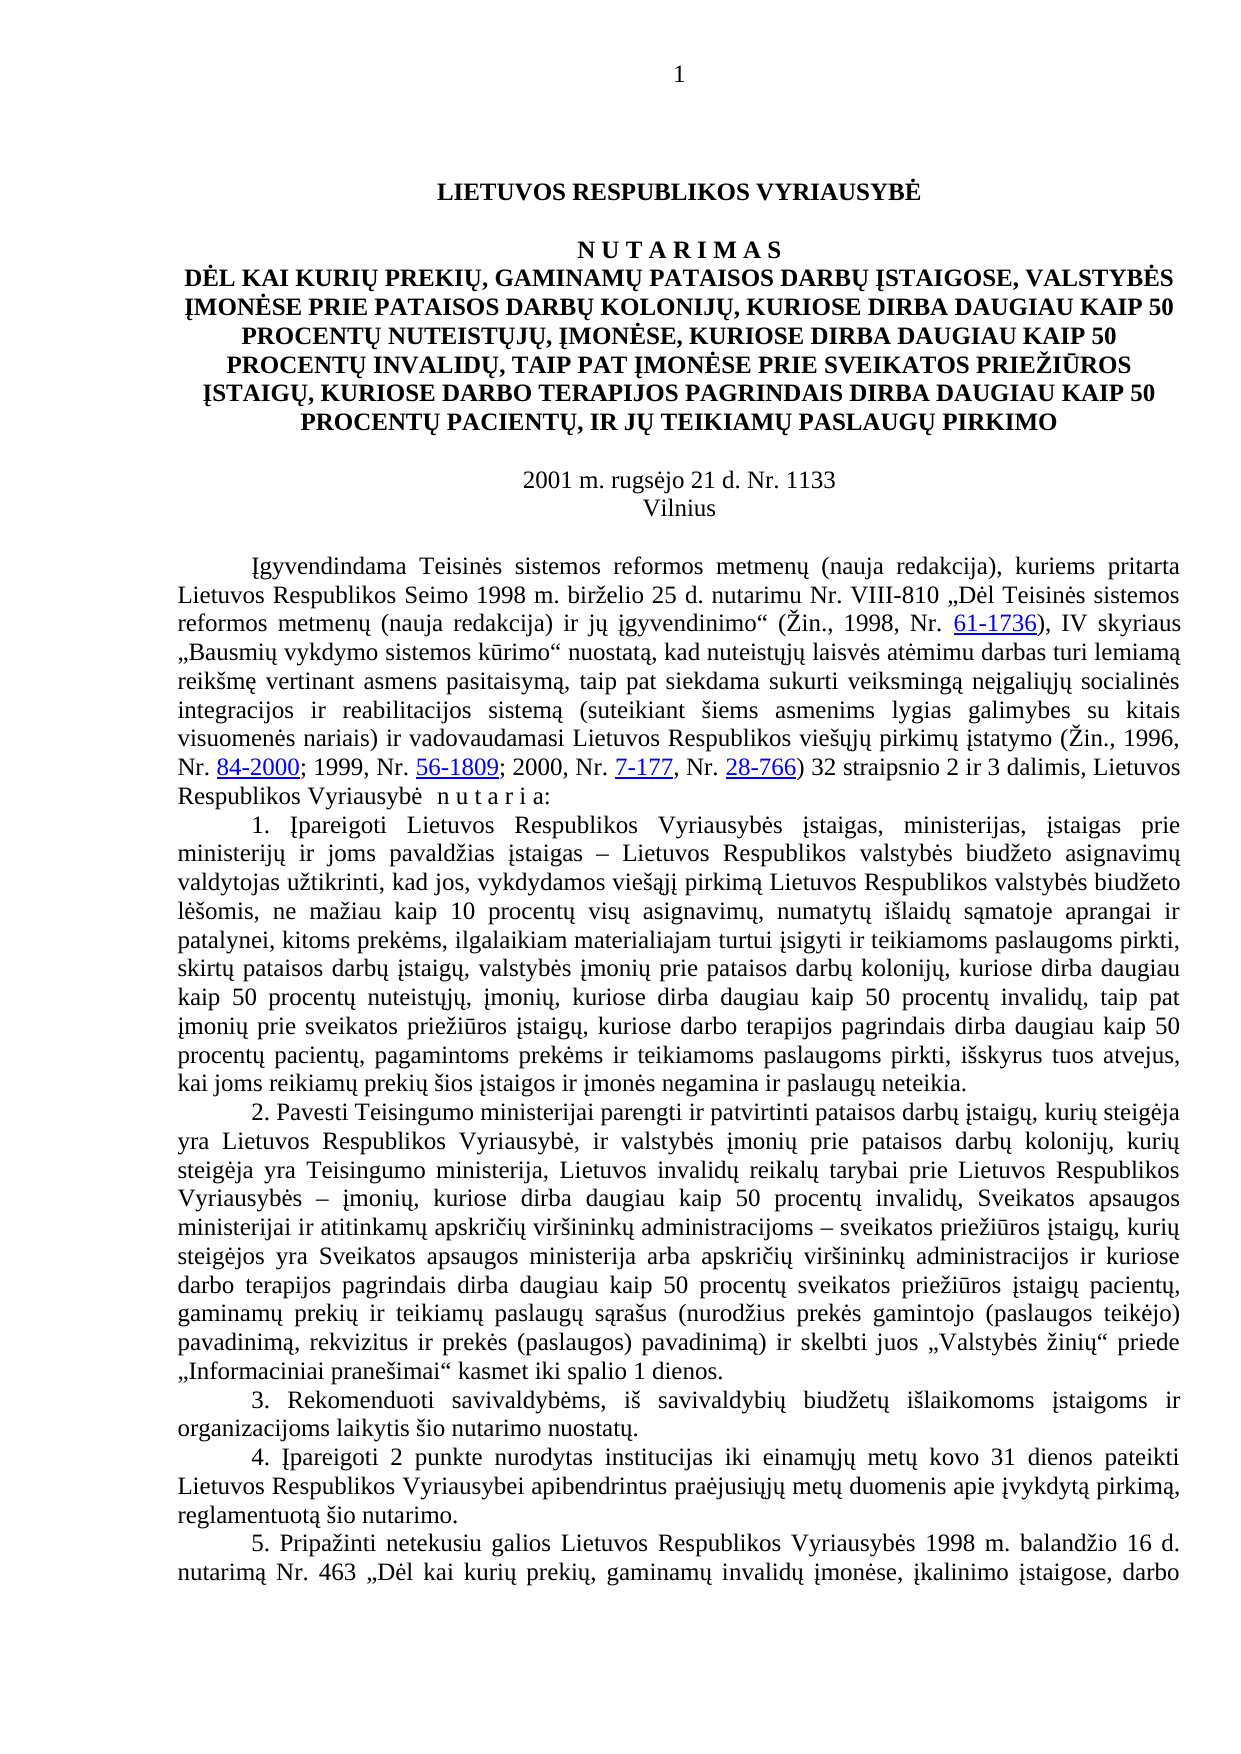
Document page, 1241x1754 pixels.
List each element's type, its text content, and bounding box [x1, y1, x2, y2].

text 4. Įpareigoti 2 punkte nurodytas institucijas iki einamųjų metų kovo 31 dienos pateikti Lietuvos Respublikos Vyriausybei apibendrintus praėjusiųjų metų duomenis apie įvykdytą pirkimą, reglamentuotą šio nutarimo. [177, 1442, 1181, 1528]
text N U T A R I M A S [177, 235, 1181, 263]
text 1. Įpareigoti Lietuvos Respublikos Vyriausybės įstaigas, ministerijas, įstaigas prie ministerijų ir joms pavaldžias įstaigas – Lietuvos Respublikos valstybės biudžeto asignavimų valdytojas užtikrinti, kad jos, vykdydamos viešąjį pirkimą Lietuvos Respublikos valstybės biudžeto lėšomis, ne mažiau kaip 10 procentų visų asignavimų, numatytų išlaidų sąmatoje aprangai ir patalynei, kitoms prekėms, ilgalaikiam materialiajam turtui įsigyti ir teikiamoms paslaugoms pirkti, skirtų pataisos darbų įstaigų, valstybės įmonių prie pataisos darbų kolonijų, kuriose dirba daugiau kaip 50 procentų nuteistųjų, įmonių, kuriose dirba daugiau kaip 50 procentų invalidų, taip pat įmonių prie sveikatos priežiūros įstaigų, kuriose darbo terapijos pagrindais dirba daugiau kaip 50 procentų pacientų, pagamintoms prekėms ir teikiamoms paslaugoms pirkti, išskyrus tuos atvejus, kai joms reikiamų prekių šios įstaigos ir įmonės negamina ir paslaugų neteikia. [177, 810, 1181, 1097]
text 2001 m. rugsėjo 21 d. Nr. 1133 [177, 465, 1181, 493]
text LIETUVOS RESPUBLIKOS VYRIAUSYBĖ [177, 177, 1181, 206]
text Įgyvendindama Teisinės sistemos reformos metmenų (nauja redakcija), kuriems pritarta Lietuvos Respublikos Seimo 1998 m. birželio 25 d. nutarimu Nr. VIII-810 „Dėl Teisinės sistemos reformos metmenų (nauja redakcija) ir jų įgyvendinimo“ (Žin., 1998, Nr. 61-1736), IV skyriaus „Bausmių vykdymo sistemos kūrimo“ nuostatą, kad nuteistųjų laisvės atėmimu darbas turi lemiamą reikšmę vertinant asmens pasitaisymą, taip pat siekdama sukurti veiksmingą neįgaliųjų socialinės integracijos ir reabilitacijos sistemą (suteikiant šiems asmenims lygias galimybes su kitais visuomenės nariais) ir vadovaudamasi Lietuvos Respublikos viešųjų pirkimų įstatymo (Žin., 1996, Nr. 84-2000; 1999, Nr. 56-1809; 2000, Nr. 7-177, Nr. 28-766) 32 straipsnio 2 ir 3 dalimis, Lietuvos Respublikos Vyriausybė nutaria: [177, 551, 1181, 810]
text 2. Pavesti Teisingumo ministerijai parengti ir patvirtinti pataisos darbų įstaigų, kurių steigėja yra Lietuvos Respublikos Vyriausybė, ir valstybės įmonių prie pataisos darbų kolonijų, kurių steigėja yra Teisingumo ministerija, Lietuvos invalidų reikalų tarybai prie Lietuvos Respublikos Vyriausybės – įmonių, kuriose dirba daugiau kaip 50 procentų invalidų, Sveikatos apsaugos ministerijai ir atitinkamų apskričių viršininkų administracijoms – sveikatos priežiūros įstaigų, kurių steigėjos yra Sveikatos apsaugos ministerija arba apskričių viršininkų administracijos ir kuriose darbo terapijos pagrindais dirba daugiau kaip 50 procentų sveikatos priežiūros įstaigų pacientų, gaminamų prekių ir teikiamų paslaugų sąrašus (nurodžius prekės gamintojo (paslaugos teikėjo) pavadinimą, rekvizitus ir prekės (paslaugos) pavadinimą) ir skelbti juos „Valstybės žinių“ priede „Informaciniai pranešimai“ kasmet iki spalio 1 dienos. [177, 1097, 1181, 1385]
text 3. Rekomenduoti savivaldybėms, iš savivaldybių biudžetų išlaikomoms įstaigoms ir organizacijoms laikytis šio nutarimo nuostatų. [177, 1385, 1181, 1442]
text DĖL KAI KURIŲ PREKIŲ, GAMINAMŲ PATAISOS DARBŲ ĮSTAIGOSE, VALSTYBĖS ĮMONĖSE PRIE PATAISOS DARBŲ KOLONIJŲ, KURIOSE DIRBA DAUGIAU KAIP 50 PROCENTŲ NUTEISTŲJŲ, ĮMONĖSE, KURIOSE DIRBA DAUGIAU KAIP 50 PROCENTŲ INVALIDŲ, TAIP PAT ĮMONĖSE PRIE SVEIKATOS PRIEŽIŪROS ĮSTAIGŲ, KURIOSE DARBO TERAPIJOS PAGRINDAIS DIRBA DAUGIAU KAIP 50 PROCENTŲ PACIENTŲ, IR JŲ TEIKIAMŲ PASLAUGŲ PIRKIMO [177, 263, 1181, 436]
text Vilnius [177, 493, 1181, 522]
text 5. Pripažinti netekusiu galios Lietuvos Respublikos Vyriausybės 1998 m. balandžio 16 d. nutarimą Nr. 463 „Dėl kai kurių prekių, gaminamų invalidų įmonėse, įkalinimo įstaigose, darbo [177, 1528, 1181, 1586]
